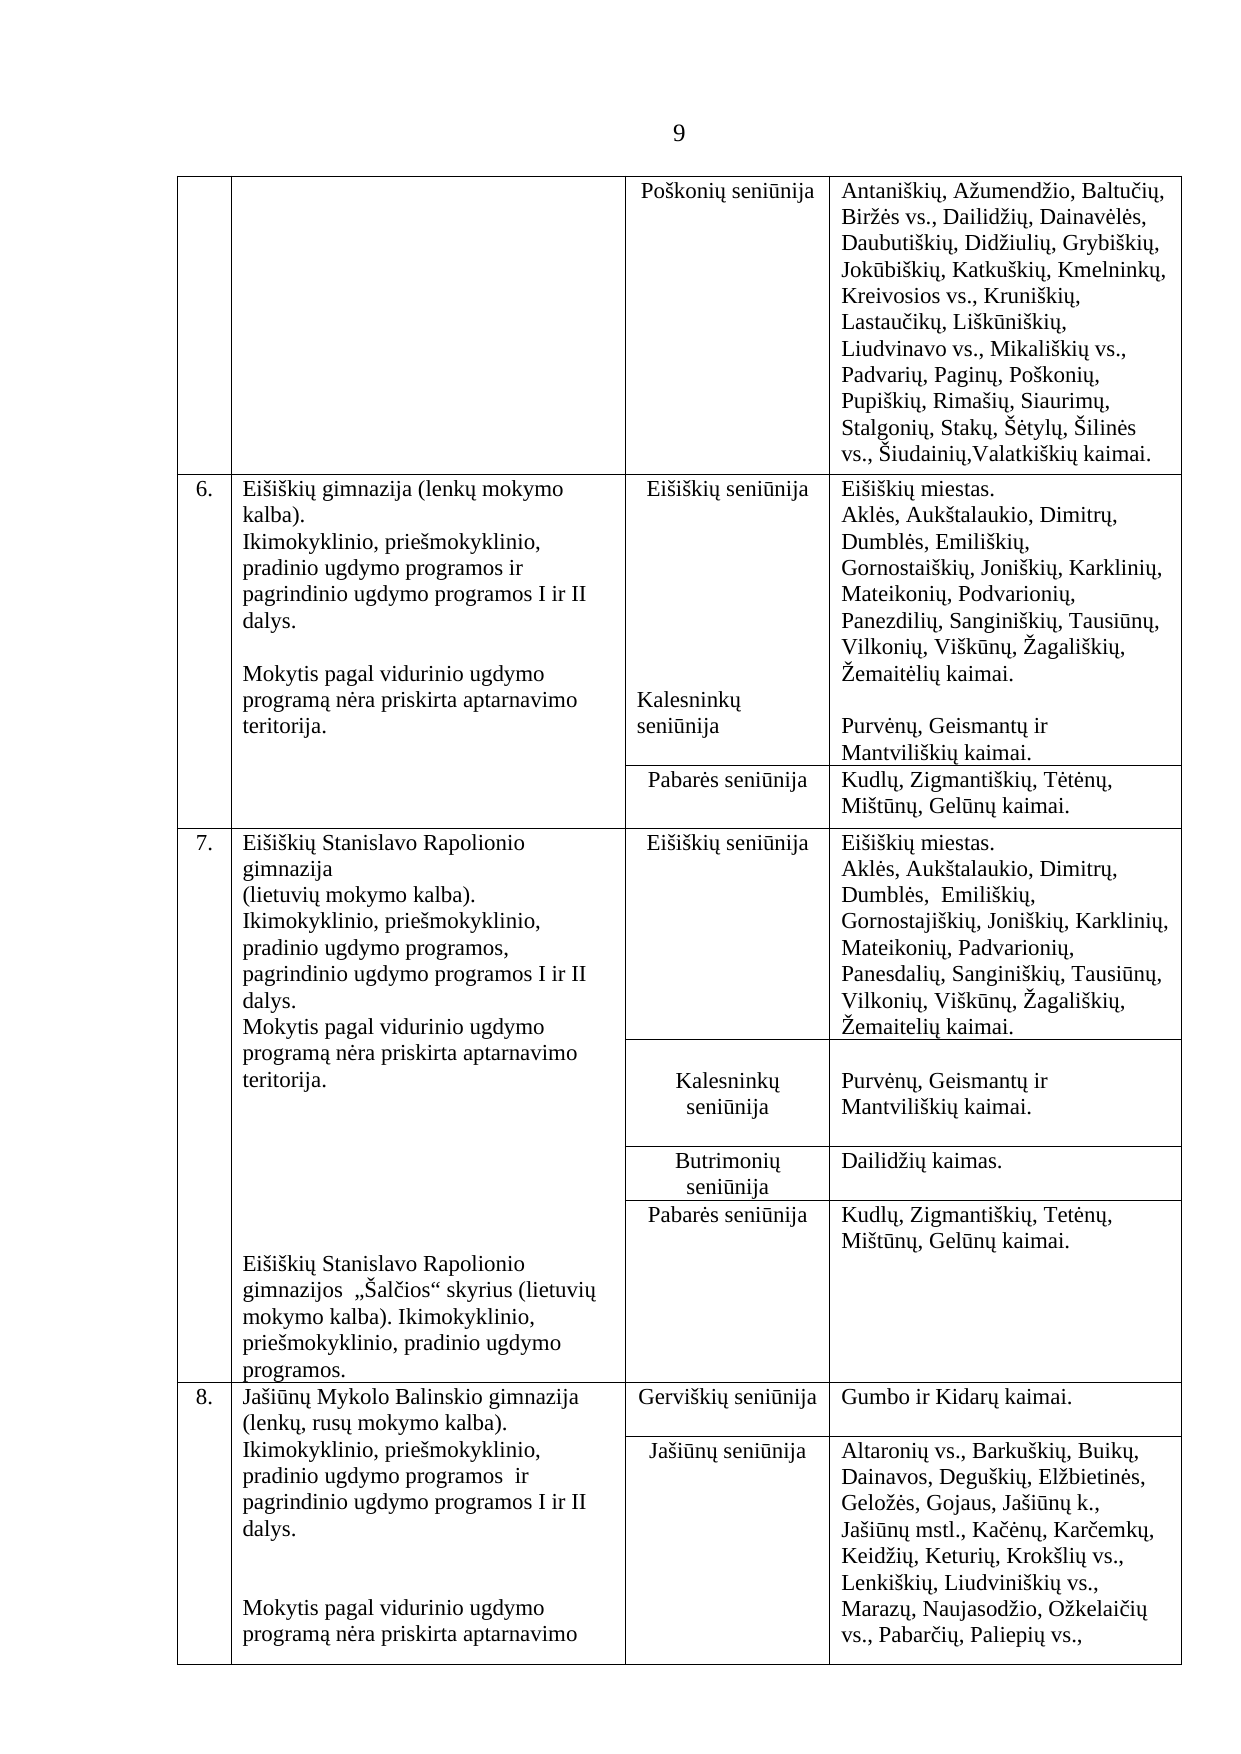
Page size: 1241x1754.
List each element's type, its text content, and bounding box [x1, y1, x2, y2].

table_cell Eišiškių miestas. Aklės, Aukštalaukio, Dimitrų, Dumblės, Emiliškių, Gornostajiškių, Joniškių, Karklinių, Mateikonių, Padvarionių, Panesdalių, Sanginiškių, Tausiūnų, Vilkonių, Viškūnų, Žagališkių, Žemaitelių kaimai. [830, 829, 1181, 1039]
table_cell Antaniškių, Ažumendžio, Baltučių, Biržės vs., Dailidžių, Dainavėlės, Daubutiškių, Didžiulių, Grybiškių, Jokūbiškių, Katkuškių, Kmelninkų, Kreivosios vs., Kruniškių, Lastaučikų, Liškūniškių, Liudvinavo vs., Mikališkių vs., Padvarių, Paginų, Poškonių, Pupiškių, Rimašių, Siaurimų, Stalgonių, Stakų, Šėtylų, Šilinės vs., Šiudainių,Valatkiškių kaimai. [830, 177, 1181, 474]
table_cell Eišiškių miestas. Aklės, Aukštalaukio, Dimitrų, Dumblės, Emiliškių, Gornostaiškių, Joniškių, Karklinių, Mateikonių, Podvarionių, Panezdilių, Sanginiškių, Tausiūnų, Vilkonių, Viškūnų, Žagališkių, Žemaitėlių kaimai. Purvėnų, Geismantų ir Mantviliškių kaimai. [830, 475, 1181, 765]
table_cell Jašiūnų seniūnija [626, 1437, 829, 1664]
table_cell Eišiškių seniūnija Kalesninkų seniūnija [626, 475, 829, 765]
table_cell Gerviškių seniūnija [626, 1383, 829, 1436]
table_cell Pabarės seniūnija [626, 1201, 829, 1382]
table_cell Kudlų, Zigmantiškių, Tėtėnų, Mištūnų, Gelūnų kaimai. [830, 766, 1181, 827]
table_cell Eišiškių gimnazija (lenkų mokymo kalba). Ikimokyklinio, priešmokyklinio, pradinio ugdymo programos ir pagrindinio ugdymo programos I ir II dalys. Mokytis pagal vidurinio ugdymo programą nėra priskirta aptarnavimo teritorija. [232, 475, 625, 827]
table_cell 8. [178, 1383, 231, 1664]
table_cell Eišiškių Stanislavo Rapolionio gimnazija (lietuvių mokymo kalba). Ikimokyklinio, priešmokyklinio, pradinio ugdymo programos, pagrindinio ugdymo programos I ir II dalys. Mokytis pagal vidurinio ugdymo programą nėra priskirta aptarnavimo teritorija. Eišiškių Stanislavo Rapolionio gimnazijos „Šalčios“ skyrius (lietuvių mokymo kalba). Ikimokyklinio, priešmokyklinio, pradinio ugdymo programos. [232, 829, 625, 1382]
table_cell Eišiškių seniūnija [626, 829, 829, 1039]
table_cell Butrimonių seniūnija [626, 1147, 829, 1199]
table_cell Kudlų, Zigmantiškių, Tetėnų, Mištūnų, Gelūnų kaimai. [830, 1201, 1181, 1382]
table_cell 6. [178, 475, 231, 827]
table_cell Kalesninkų seniūnija [626, 1040, 829, 1146]
table_cell [178, 177, 231, 474]
table_cell Gumbo ir Kidarų kaimai. [830, 1383, 1181, 1436]
table_cell Poškonių seniūnija [626, 177, 829, 474]
table_cell Jašiūnų Mykolo Balinskio gimnazija (lenkų, rusų mokymo kalba). Ikimokyklinio, priešmokyklinio, pradinio ugdymo programos ir pagrindinio ugdymo programos I ir II dalys. Mokytis pagal vidurinio ugdymo programą nėra priskirta aptarnavimo [232, 1383, 625, 1664]
table_cell Purvėnų, Geismantų ir Mantviliškių kaimai. [830, 1040, 1181, 1146]
table_cell Pabarės seniūnija [626, 766, 829, 827]
table_cell Dailidžių kaimas. [830, 1147, 1181, 1199]
table_cell 7. [178, 829, 231, 1382]
table_cell [232, 177, 625, 474]
table_cell Altaronių vs., Barkuškių, Buikų, Dainavos, Deguškių, Elžbietinės, Geložės, Gojaus, Jašiūnų k., Jašiūnų mstl., Kačėnų, Karčemkų, Keidžių, Keturių, Krokšlių vs., Lenkiškių, Liudviniškių vs., Marazų, Naujasodžio, Ožkelaičių vs., Pabarčių, Paliepių vs., [830, 1437, 1181, 1664]
